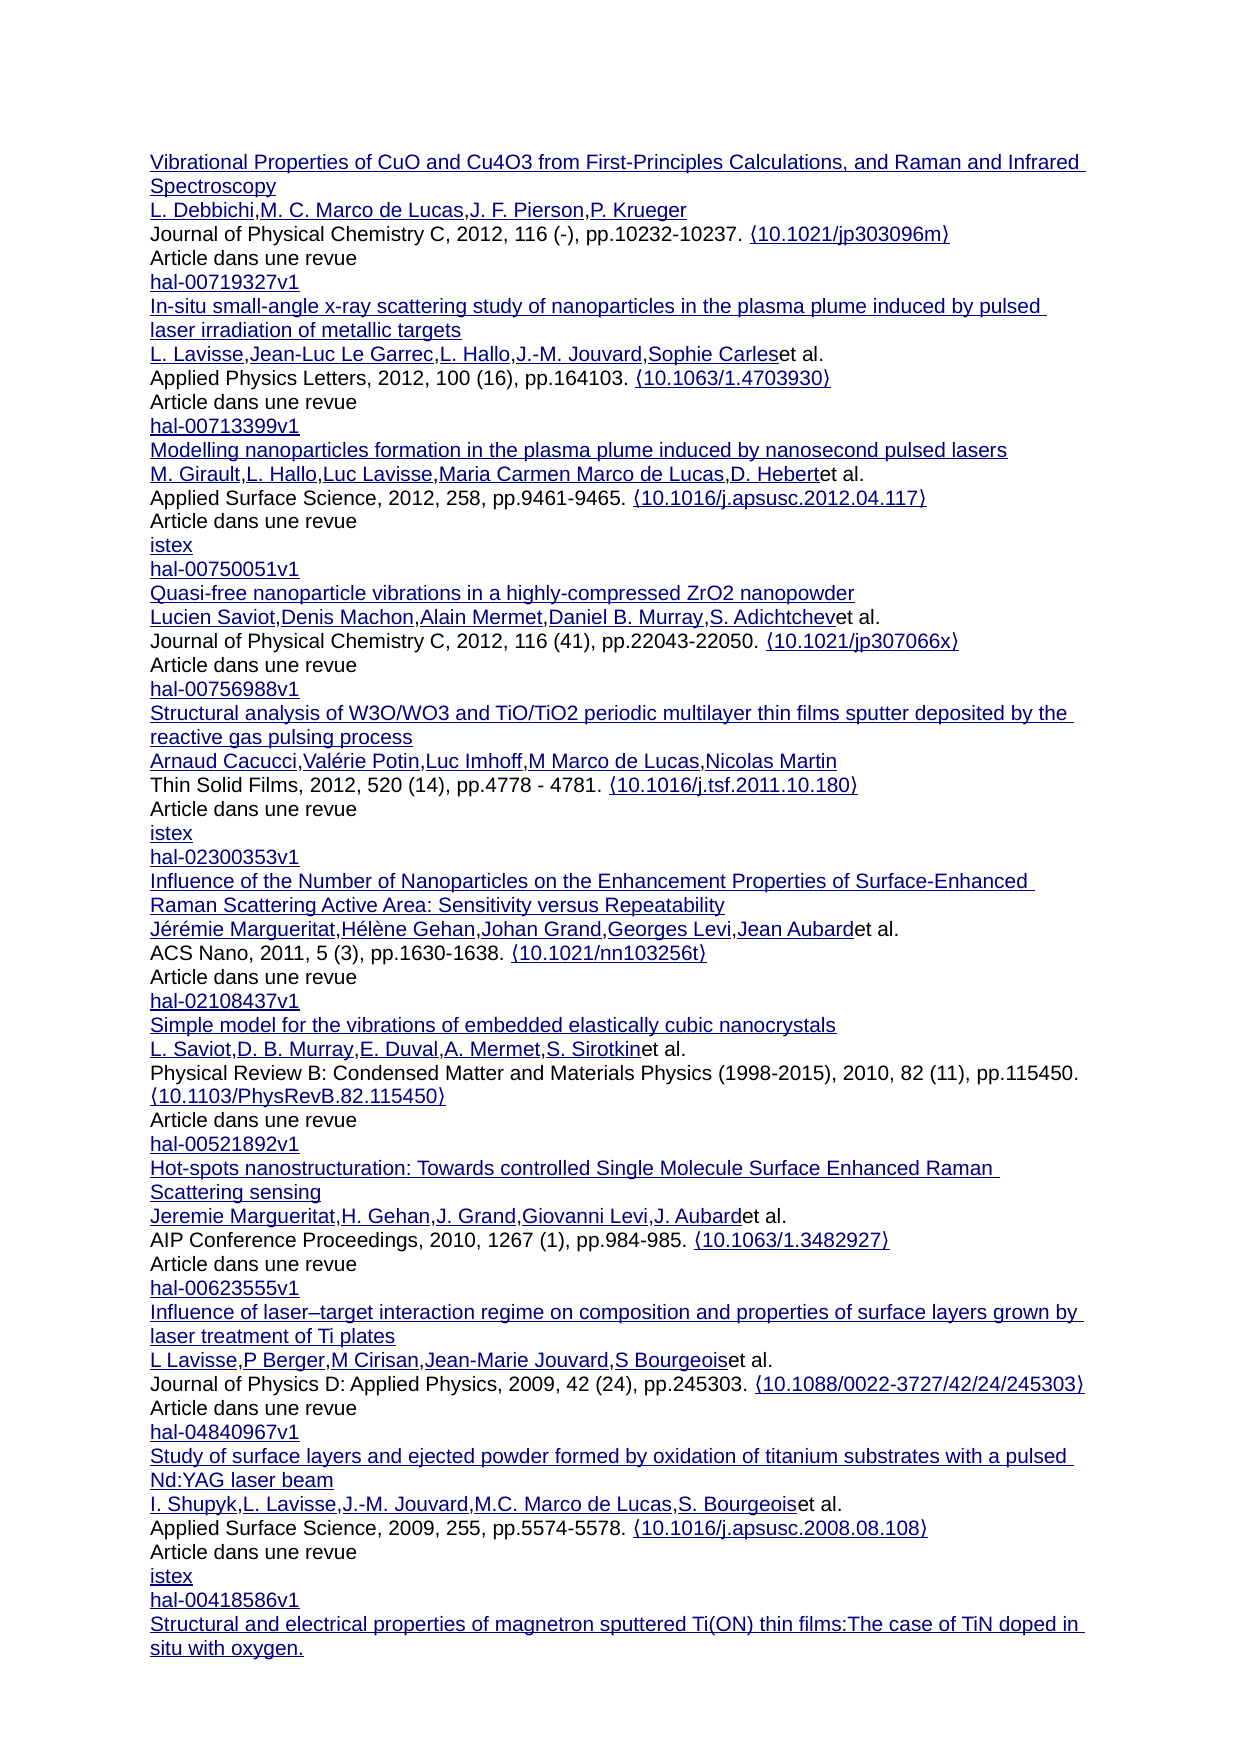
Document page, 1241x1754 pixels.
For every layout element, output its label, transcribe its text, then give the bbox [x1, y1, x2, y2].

table_cell Vibrational Properties of CuO and Cu4O3 from First-Principles Calculations, and Raman and Infrared Spectroscopy L. Debbichi,M. C. Marco de Lucas,J. F. Pierson,P. Krueger Journal of Physical Chemistry C, 2012, 116 (-), pp.10232-10237. ⟨10.1021/jp303096m⟩ Article dans une revue hal-00719327v1 [150, 150, 1090, 294]
table_cell Influence of the Number of Nanoparticles on the Enhancement Properties of Surface-Enhanced Raman Scattering Active Area: Sensitivity versus Repeatability Jérémie Margueritat,Hélène Gehan,Johan Grand,Georges Levi,Jean Aubardet al. ACS Nano, 2011, 5 (3), pp.1630-1638. ⟨10.1021/nn103256t⟩ Article dans une revue hal-02108437v1 [150, 869, 1090, 1012]
table_cell Quasi-free nanoparticle vibrations in a highly-compressed ZrO2 nanopowder Lucien Saviot,Denis Machon,Alain Mermet,Daniel B. Murray,S. Adichtchevet al. Journal of Physical Chemistry C, 2012, 116 (41), pp.22043-22050. ⟨10.1021/jp307066x⟩ Article dans une revue hal-00756988v1 [150, 581, 1090, 701]
table_cell Structural and electrical properties of magnetron sputtered Ti(ON) thin films:The case of TiN doped in situ with oxygen. [150, 1611, 1090, 1659]
table_cell Influence of laser–target interaction regime on composition and properties of surface layers grown by laser treatment of Ti plates L Lavisse,P Berger,M Cirisan,Jean-Marie Jouvard,S Bourgeoiset al. Journal of Physics D: Applied Physics, 2009, 42 (24), pp.245303. ⟨10.1088/0022-3727/42/24/245303⟩ Article dans une revue hal-04840967v1 [150, 1300, 1090, 1444]
table_cell Study of surface layers and ejected powder formed by oxidation of titanium substrates with a pulsed Nd:YAG laser beam I. Shupyk,L. Lavisse,J.-M. Jouvard,M.C. Marco de Lucas,S. Bourgeoiset al. Applied Surface Science, 2009, 255, pp.5574-5578. ⟨10.1016/j.apsusc.2008.08.108⟩ Article dans une revue istex hal-00418586v1 [150, 1444, 1090, 1611]
table_cell In-situ small-angle x-ray scattering study of nanoparticles in the plasma plume induced by pulsed laser irradiation of metallic targets L. Lavisse,Jean-Luc Le Garrec,L. Hallo,J.-M. Jouvard,Sophie Carleset al. Applied Physics Letters, 2012, 100 (16), pp.164103. ⟨10.1063/1.4703930⟩ Article dans une revue hal-00713399v1 [150, 294, 1090, 437]
table_cell Hot-spots nanostructuration: Towards controlled Single Molecule Surface Enhanced Raman Scattering sensing Jeremie Margueritat,H. Gehan,J. Grand,Giovanni Levi,J. Aubardet al. AIP Conference Proceedings, 2010, 1267 (1), pp.984-985. ⟨10.1063/1.3482927⟩ Article dans une revue hal-00623555v1 [150, 1156, 1090, 1300]
table_cell Simple model for the vibrations of embedded elastically cubic nanocrystals L. Saviot,D. B. Murray,E. Duval,A. Mermet,S. Sirotkinet al. Physical Review B: Condensed Matter and Materials Physics (1998-2015), 2010, 82 (11), pp.115450. ⟨10.1103/PhysRevB.82.115450⟩ Article dans une revue hal-00521892v1 [150, 1013, 1090, 1156]
table_cell Structural analysis of W3O/WO3 and TiO/TiO2 periodic multilayer thin films sputter deposited by the reactive gas pulsing process Arnaud Cacucci,Valérie Potin,Luc Imhoff,M Marco de Lucas,Nicolas Martin Thin Solid Films, 2012, 520 (14), pp.4778 - 4781. ⟨10.1016/j.tsf.2011.10.180⟩ Article dans une revue istex hal-02300353v1 [150, 701, 1090, 869]
table_cell Modelling nanoparticles formation in the plasma plume induced by nanosecond pulsed lasers M. Girault,L. Hallo,Luc Lavisse,Maria Carmen Marco de Lucas,D. Hebertet al. Applied Surface Science, 2012, 258, pp.9461-9465. ⟨10.1016/j.apsusc.2012.04.117⟩ Article dans une revue istex hal-00750051v1 [150, 438, 1090, 581]
